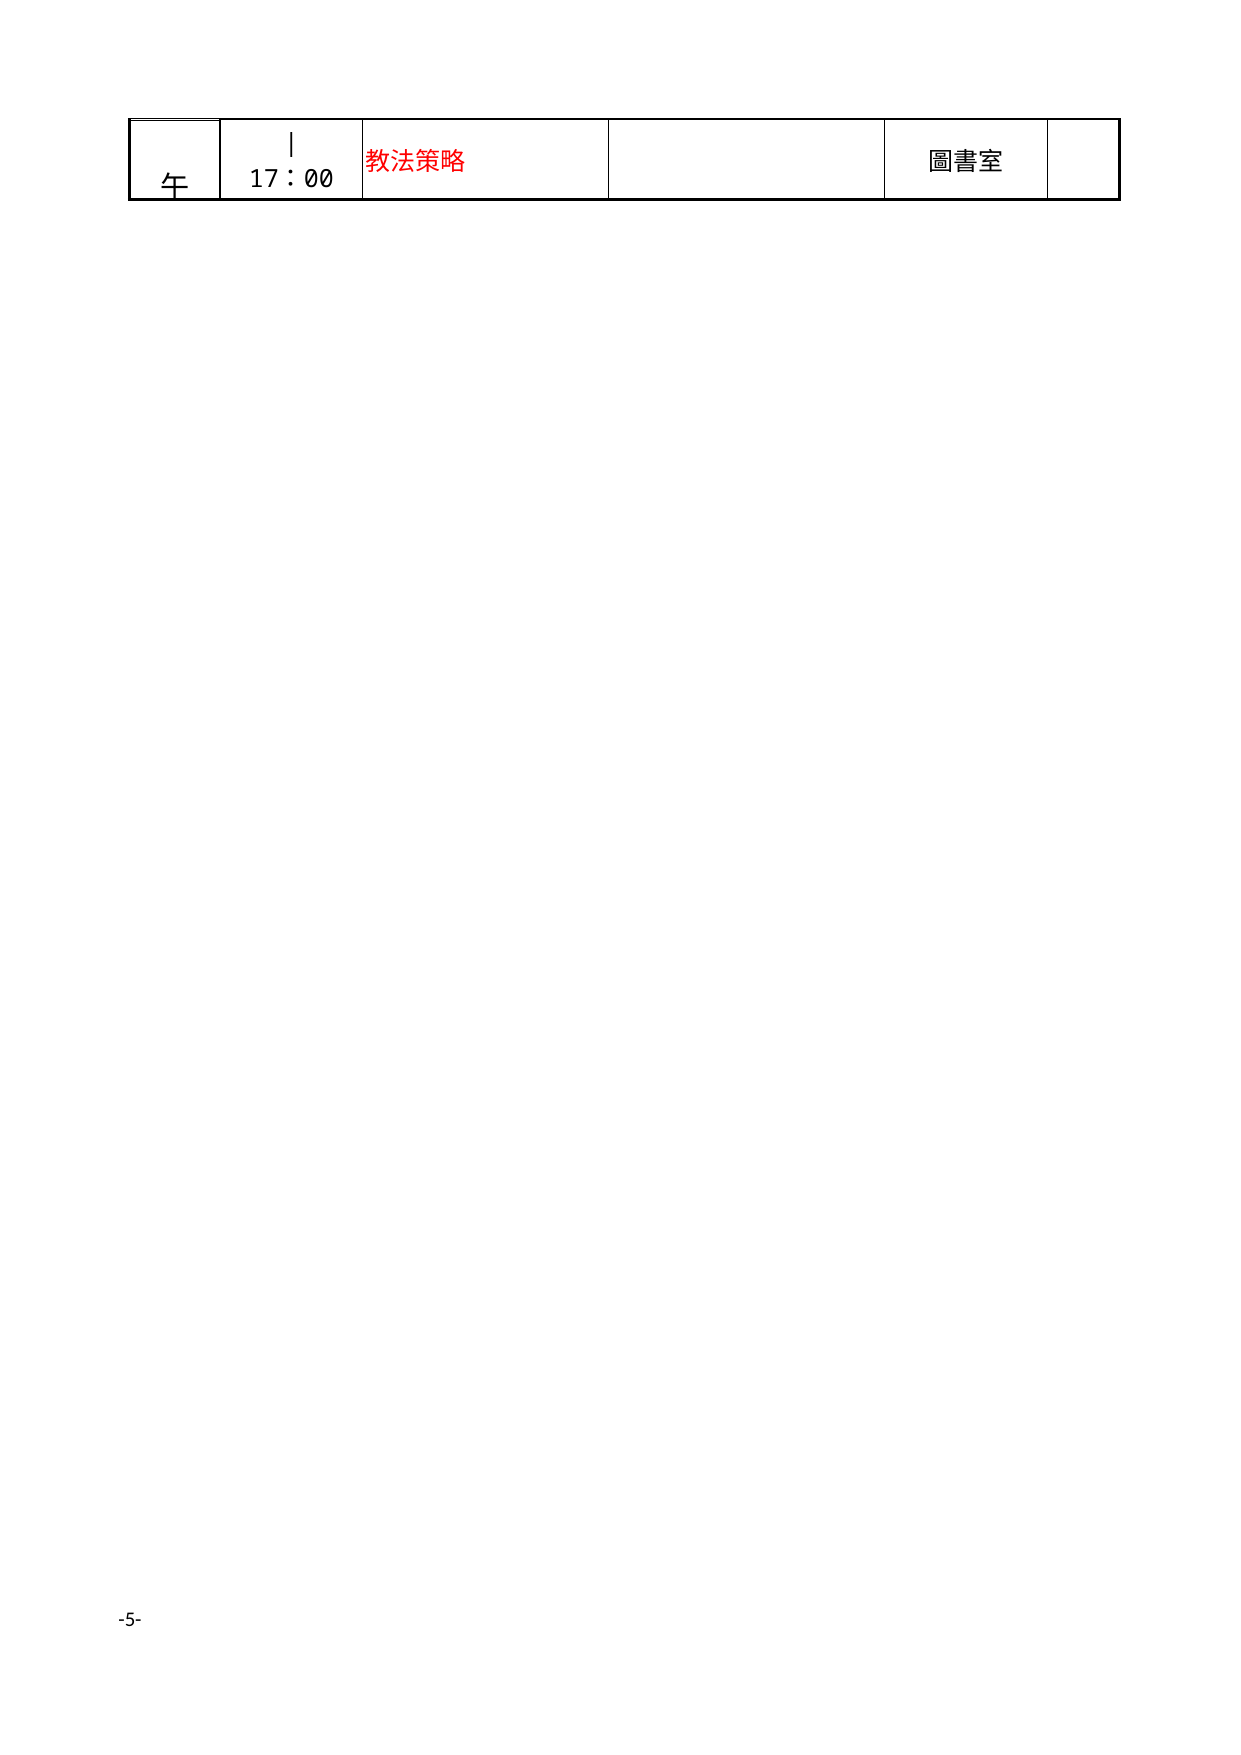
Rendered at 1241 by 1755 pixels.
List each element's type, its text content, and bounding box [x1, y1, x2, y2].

table_cell [1048, 120, 1118, 197]
table_cell [609, 120, 884, 197]
table_cell 圖書室 [885, 120, 1047, 197]
table_cell | 17：00 [221, 120, 362, 197]
table_cell 午 [131, 121, 219, 197]
table_cell 教法策略 [363, 120, 608, 197]
